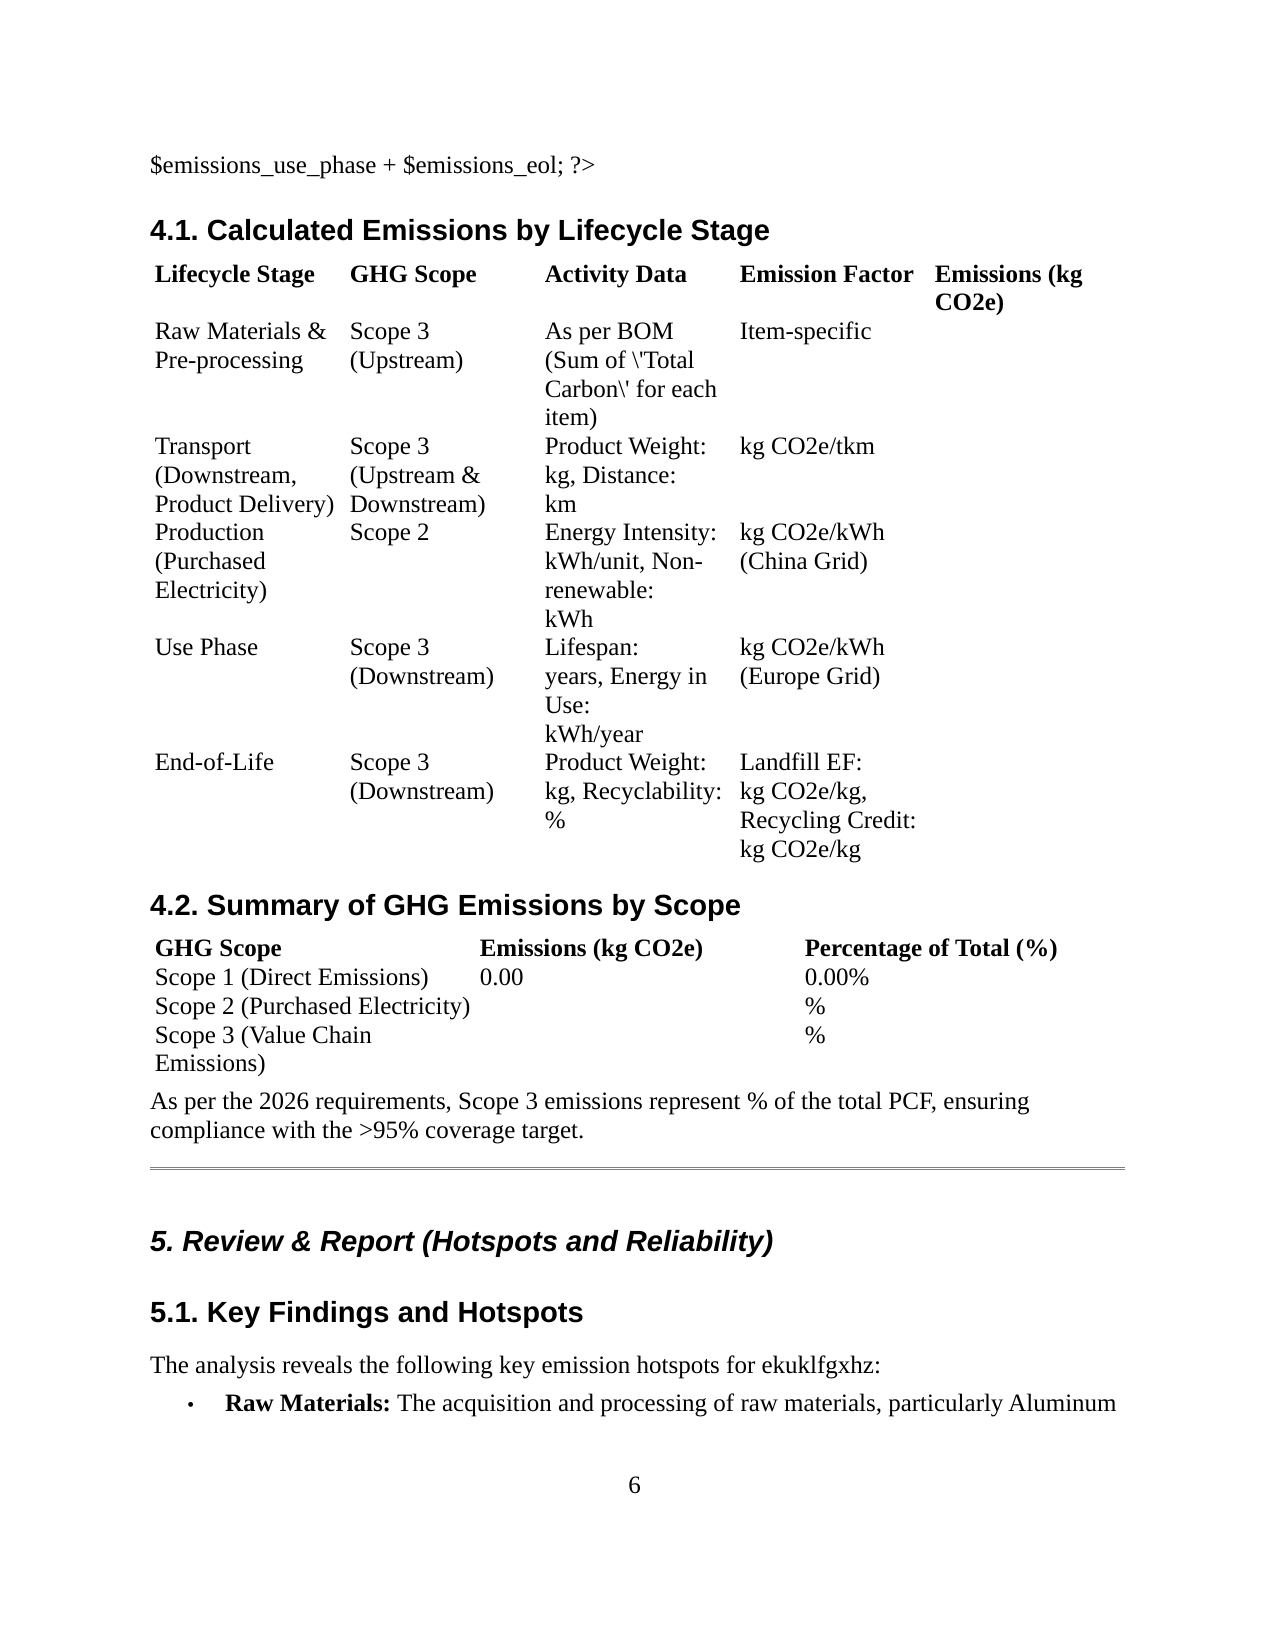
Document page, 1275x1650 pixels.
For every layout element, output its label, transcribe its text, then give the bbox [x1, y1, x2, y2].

table_cell % [800, 1020, 1125, 1077]
table_cell Production (Purchased Electricity) [150, 518, 345, 632]
table_cell 0.00% [800, 962, 1125, 991]
table_header Activity Data [540, 259, 735, 316]
table_cell kg CO2e/kWh (Europe Grid) [735, 633, 930, 747]
table_cell kg CO2e/tkm [735, 431, 930, 517]
table_cell Scope 3 (Upstream & Downstream) [345, 431, 540, 517]
table_cell kg CO2e/kWh (China Grid) [735, 518, 930, 632]
table_header Percentage of Total (%) [800, 934, 1125, 962]
table_cell Landfill EF: kg CO2e/kg, Recycling Credit: kg CO2e/kg [735, 748, 930, 862]
table_cell Scope 2 (Purchased Electricity) [150, 991, 475, 1020]
table_cell [930, 748, 1125, 862]
table_cell Item-specific [735, 316, 930, 431]
table_header Lifecycle Stage [150, 259, 345, 316]
table_cell 0.00 [475, 962, 800, 991]
text $emissions_use_phase + $emissions_eol; ?> [150, 150, 1125, 179]
table_cell Scope 3 (Value Chain Emissions) [150, 1020, 475, 1077]
table_header Emission Factor [735, 259, 930, 316]
list Raw Materials: The acquisition and processing of raw materials, particularly Aluminum [187, 1388, 1125, 1416]
table_cell Raw Materials & Pre-processing [150, 316, 345, 431]
subtitle 5. Review & Report (Hotspots and Reliability) [150, 1224, 1125, 1257]
table_cell [475, 1020, 800, 1077]
table_header GHG Scope [345, 259, 540, 316]
table_cell [930, 518, 1125, 632]
table_cell Lifespan: years, Energy in Use: kWh/year [540, 633, 735, 747]
table_cell End-of-Life [150, 748, 345, 862]
text As per the 2026 requirements, Scope 3 emissions represent % of the total PCF, ensuring compliance with the >95% coverage target. [150, 1086, 1125, 1144]
subtitle 4.2. Summary of GHG Emissions by Scope [150, 887, 1125, 921]
table_cell Scope 3 (Downstream) [345, 633, 540, 747]
table_cell Product Weight: kg, Recyclability: % [540, 748, 735, 862]
table_cell % [800, 991, 1125, 1020]
table_header GHG Scope [150, 934, 475, 962]
table_cell Product Weight: kg, Distance: km [540, 431, 735, 517]
subtitle 5.1. Key Findings and Hotspots [150, 1295, 1125, 1328]
table_cell Transport (Downstream, Product Delivery) [150, 431, 345, 517]
subtitle 4.1. Calculated Emissions by Lifecycle Stage [150, 213, 1125, 246]
table_header Emissions (kg CO2e) [475, 934, 800, 962]
table_cell Scope 1 (Direct Emissions) [150, 962, 475, 991]
table_cell [475, 991, 800, 1020]
table_cell Scope 3 (Upstream) [345, 316, 540, 431]
text The analysis reveals the following key emission hotspots for ekuklfgxhz: [150, 1350, 1125, 1379]
table_header Emissions (kg CO2e) [930, 259, 1125, 316]
table_cell As per BOM (Sum of \'Total Carbon\' for each item) [540, 316, 735, 431]
table_cell Scope 2 [345, 518, 540, 632]
table_cell Energy Intensity: kWh/unit, Non-renewable: kWh [540, 518, 735, 632]
table_cell [930, 431, 1125, 517]
table_cell Use Phase [150, 633, 345, 747]
table_cell [930, 316, 1125, 431]
table_cell [930, 633, 1125, 747]
table_cell Scope 3 (Downstream) [345, 748, 540, 862]
